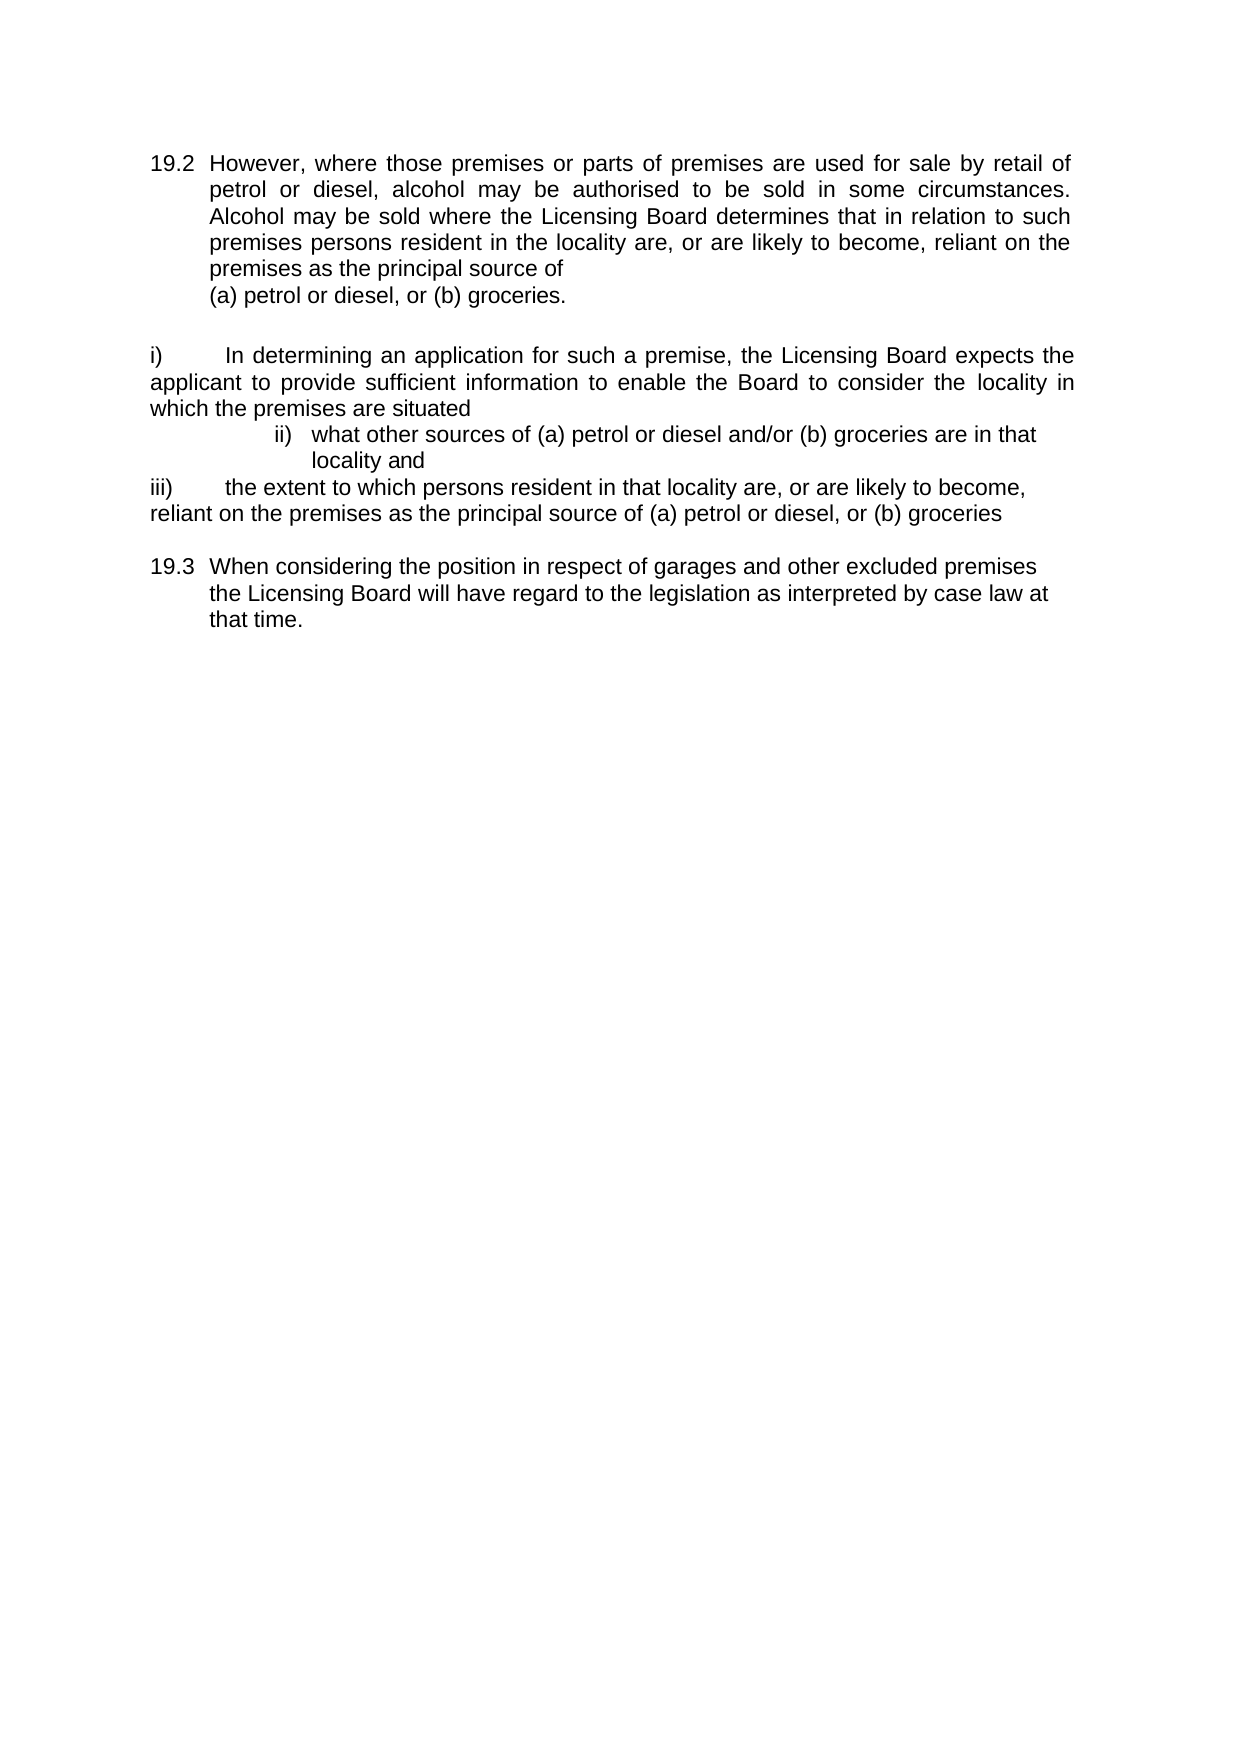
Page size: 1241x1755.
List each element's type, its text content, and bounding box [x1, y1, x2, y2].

list the extent to which persons resident in that locality are, or are likely to become, reliant on the premises as the principal source of (a) petrol or diesel, or (b) groceries [150, 474, 1077, 527]
list In determining an application for such a premise, the Licensing Board expects the applicant to provide sufficient information to enable the Board to consider the locality in which the premises are situated [150, 342, 1075, 421]
list However, where those premises or parts of premises are used for sale by retail of petrol or diesel, alcohol may be authorised to be sold in some circumstances. Alcohol may be sold where the Licensing Board determines that in relation to such premises persons resident in the locality are, or are likely to become, reliant on the premises as the principal source of [150, 150, 1071, 282]
list what other sources of (a) petrol or diesel and/or (b) groceries are in that locality and [274, 422, 1091, 474]
text (a) petrol or diesel, or (b) groceries. [209, 282, 1091, 308]
list When considering the position in respect of garages and other excluded premises the Licensing Board will have regard to the legislation as interpreted by case law at that time. [150, 553, 1050, 632]
